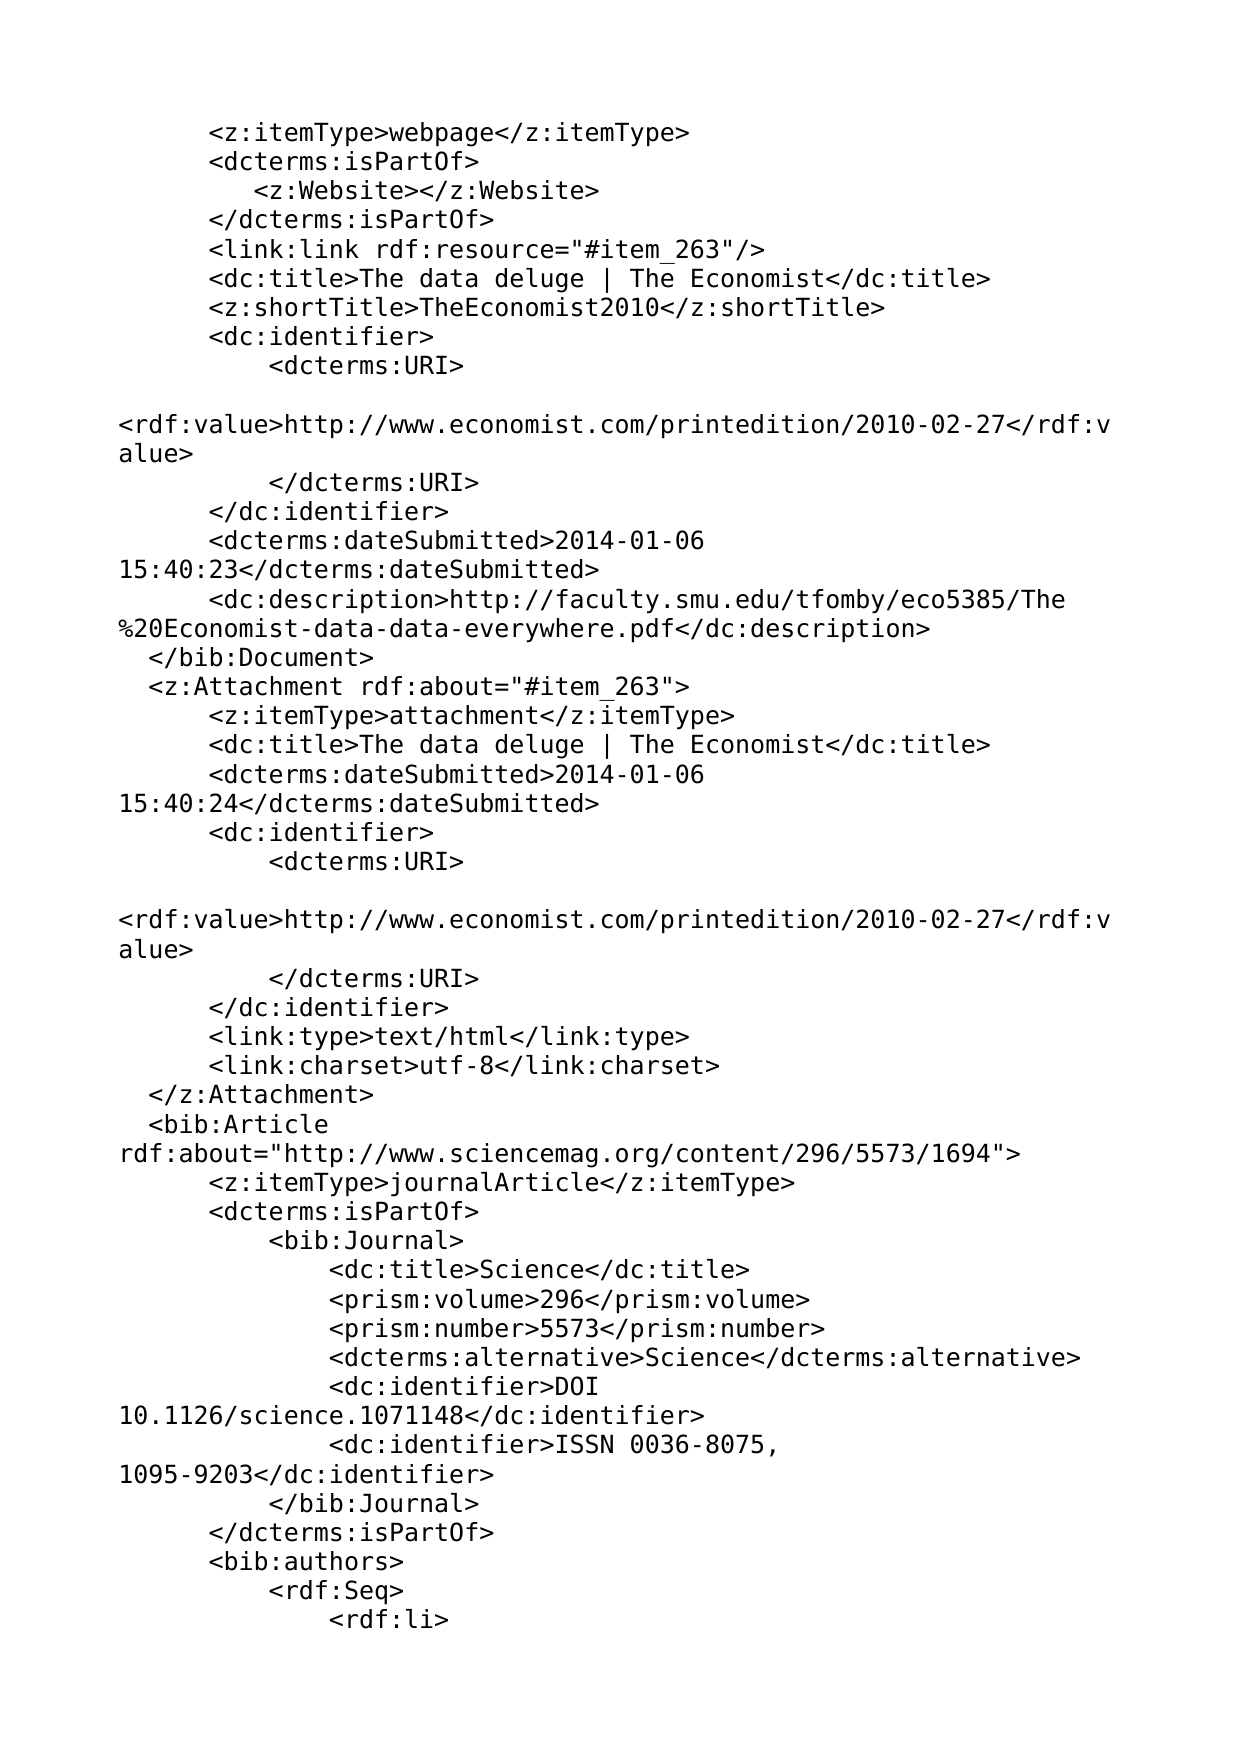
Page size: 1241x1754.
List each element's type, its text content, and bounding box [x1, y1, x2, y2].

text <z:itemType>webpage</z:itemType> <dcterms:isPartOf> <z:Website></z:Website> </dcterms:isPartOf> <link:link rdf:resource="#item_263"/> <dc:title>The data deluge | The Economist</dc:title> <z:shortTitle>TheEconomist2010</z:shortTitle> <dc:identifier> <dcterms:URI> <rdf:value>http://www.economist.com/printedition/2010-02-27</rdf:value> </dcterms:URI> </dc:identifier> <dcterms:dateSubmitted>2014-01-06 15:40:23</dcterms:dateSubmitted> <dc:description>http://faculty.smu.edu/tfomby/eco5385/The%20Economist-data-data-everywhere.pdf</dc:description> </bib:Document> <z:Attachment rdf:about="#item_263"> <z:itemType>attachment</z:itemType> <dc:title>The data deluge | The Economist</dc:title> <dcterms:dateSubmitted>2014-01-06 15:40:24</dcterms:dateSubmitted> <dc:identifier> <dcterms:URI> <rdf:value>http://www.economist.com/printedition/2010-02-27</rdf:value> </dcterms:URI> </dc:identifier> <link:type>text/html</link:type> <link:charset>utf-8</link:charset> </z:Attachment> <bib:Article rdf:about="http://www.sciencemag.org/content/296/5573/1694"> <z:itemType>journalArticle</z:itemType> <dcterms:isPartOf> <bib:Journal> <dc:title>Science</dc:title> <prism:volume>296</prism:volume> <prism:number>5573</prism:number> <dcterms:alternative>Science</dcterms:alternative> <dc:identifier>DOI 10.1126/science.1071148</dc:identifier> <dc:identifier>ISSN 0036-8075, 1095-9203</dc:identifier> </bib:Journal> </dcterms:isPartOf> <bib:authors> <rdf:Seq> <rdf:li> [118, 118, 1122, 1635]
